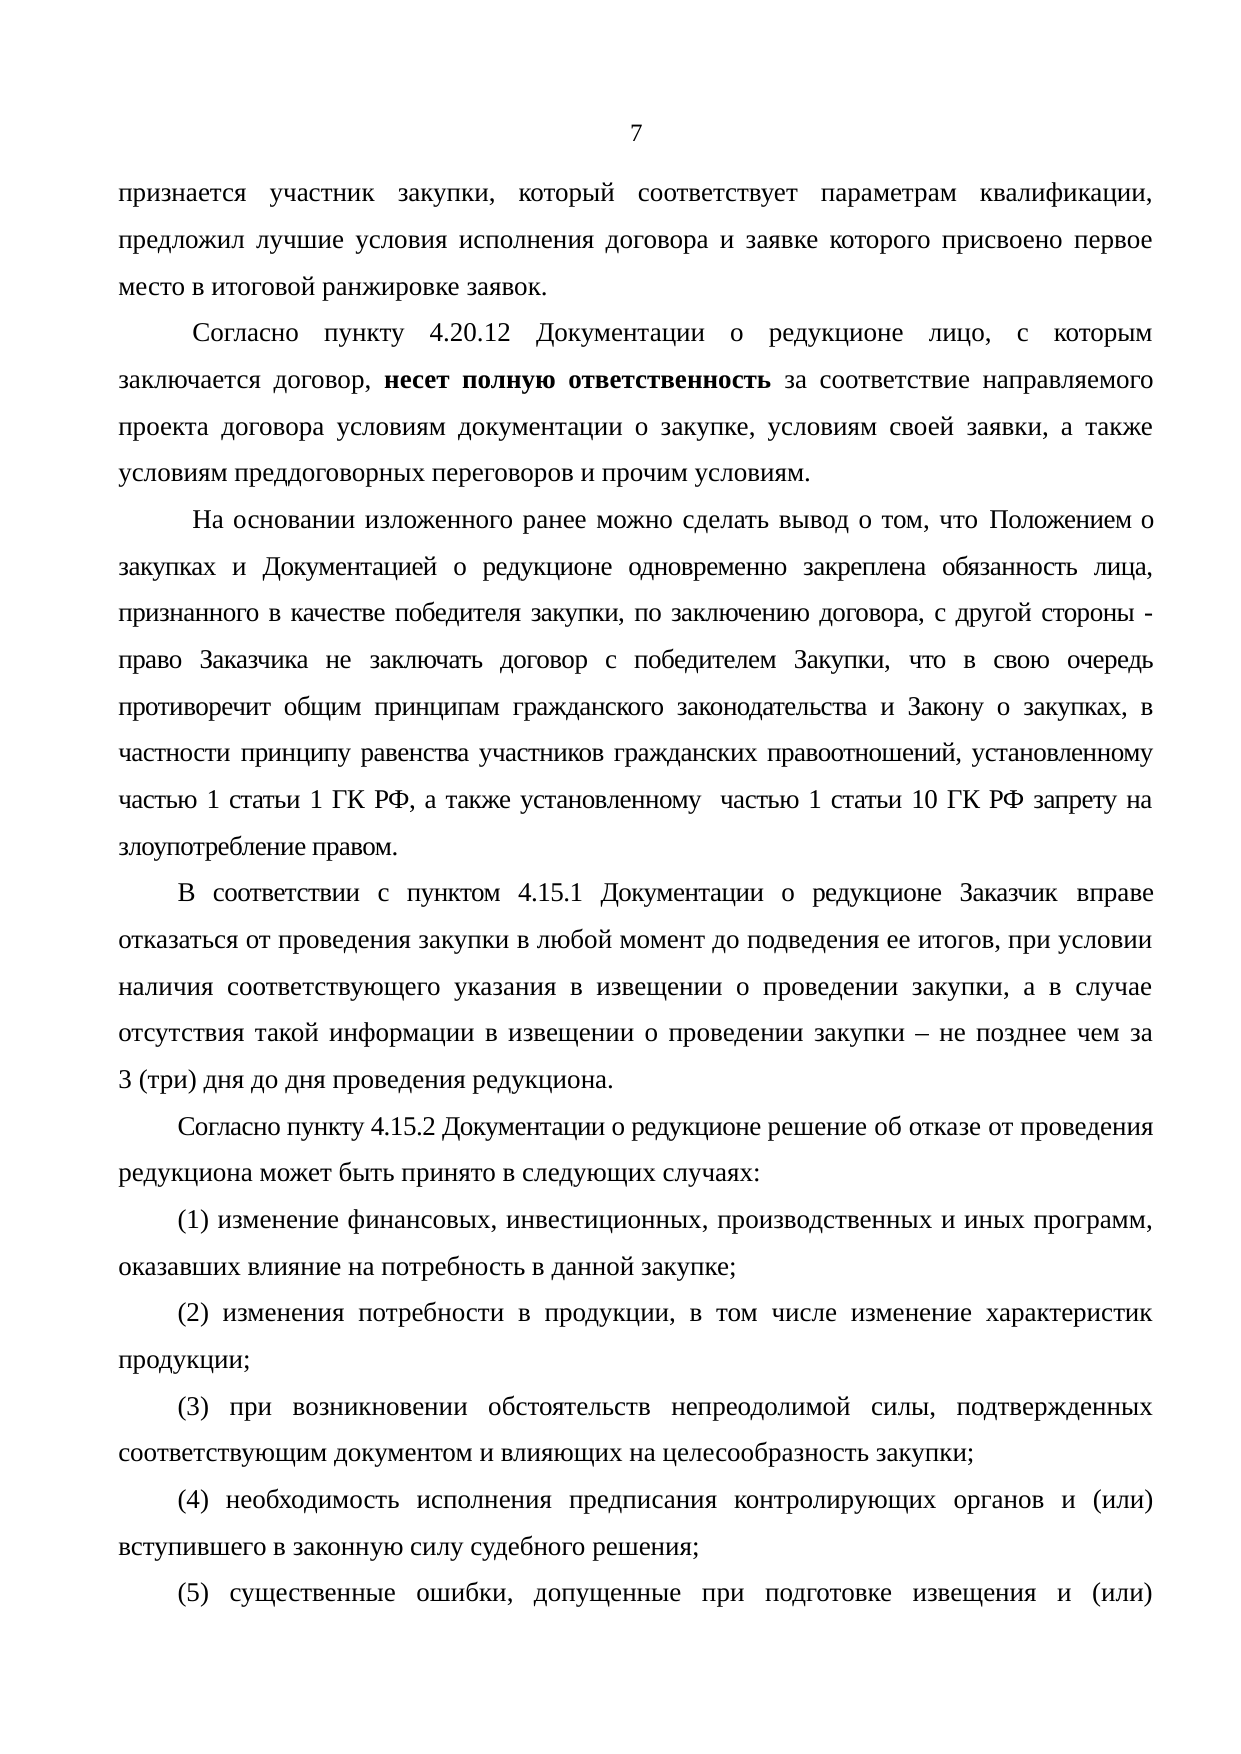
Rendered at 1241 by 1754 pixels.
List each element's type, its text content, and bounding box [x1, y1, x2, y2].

text (5) существенные ошибки, допущенные при подготовке извещения и (или) [118, 1576, 1154, 1607]
text Согласно пункту 4.15.2 Документации о редукционе решение об отказе от проведения редукциона может быть принято в следующих случаях: [118, 1110, 1154, 1187]
text (2) изменения потребности в продукции, в том числе изменение характеристик продукции; [118, 1296, 1154, 1374]
text Согласно пункту 4.20.12 Документации о редукционе лицо, с которым заключается договор, несет полную ответственность за соответствие направляемого проекта договора условиям документации о закупке, условиям своей заявки, а также условиям преддоговорных переговоров и прочим условиям. [118, 316, 1154, 487]
text (1) изменение финансовых, инвестиционных, производственных и иных программ, оказавших влияние на потребность в данной закупке; [118, 1203, 1154, 1281]
text признается участник закупки, который соответствует параметрам квалификации, предложил лучшие условия исполнения договора и заявке которого присвоено первое место в итоговой ранжировке заявок. [118, 176, 1154, 301]
text На основании изложенного ранее можно сделать вывод о том, что Положением о закупках и Документацией о редукционе одновременно закреплена обязанность лица, признанного в качестве победителя закупки, по заключению договора, с другой стороны - право Заказчика не заключать договор с победителем Закупки, что в свою очередь противоречит общим принципам гражданского законодательства и Закону о закупках, в частности принципу равенства участников гражданских правоотношений, установленному частью 1 статьи 1 ГК РФ, а также установленному частью 1 статьи 10 ГК РФ запрету на злоупотребление правом. [118, 503, 1154, 861]
text В соответствии с пунктом 4.15.1 Документации о редукционе Заказчик вправе отказаться от проведения закупки в любой момент до подведения ее итогов, при условии наличия соответствующего указания в извещении о проведении закупки, а в случае отсутствия такой информации в извещении о проведении закупки – не позднее чем за 3 (три) дня до дня проведения редукциона. [118, 876, 1154, 1094]
text (3) при возникновении обстоятельств непреодолимой силы, подтвержденных соответствующим документом и влияющих на целесообразность закупки; [118, 1390, 1154, 1467]
text (4) необходимость исполнения предписания контролирующих органов и (или) вступившего в законную силу судебного решения; [118, 1483, 1154, 1561]
